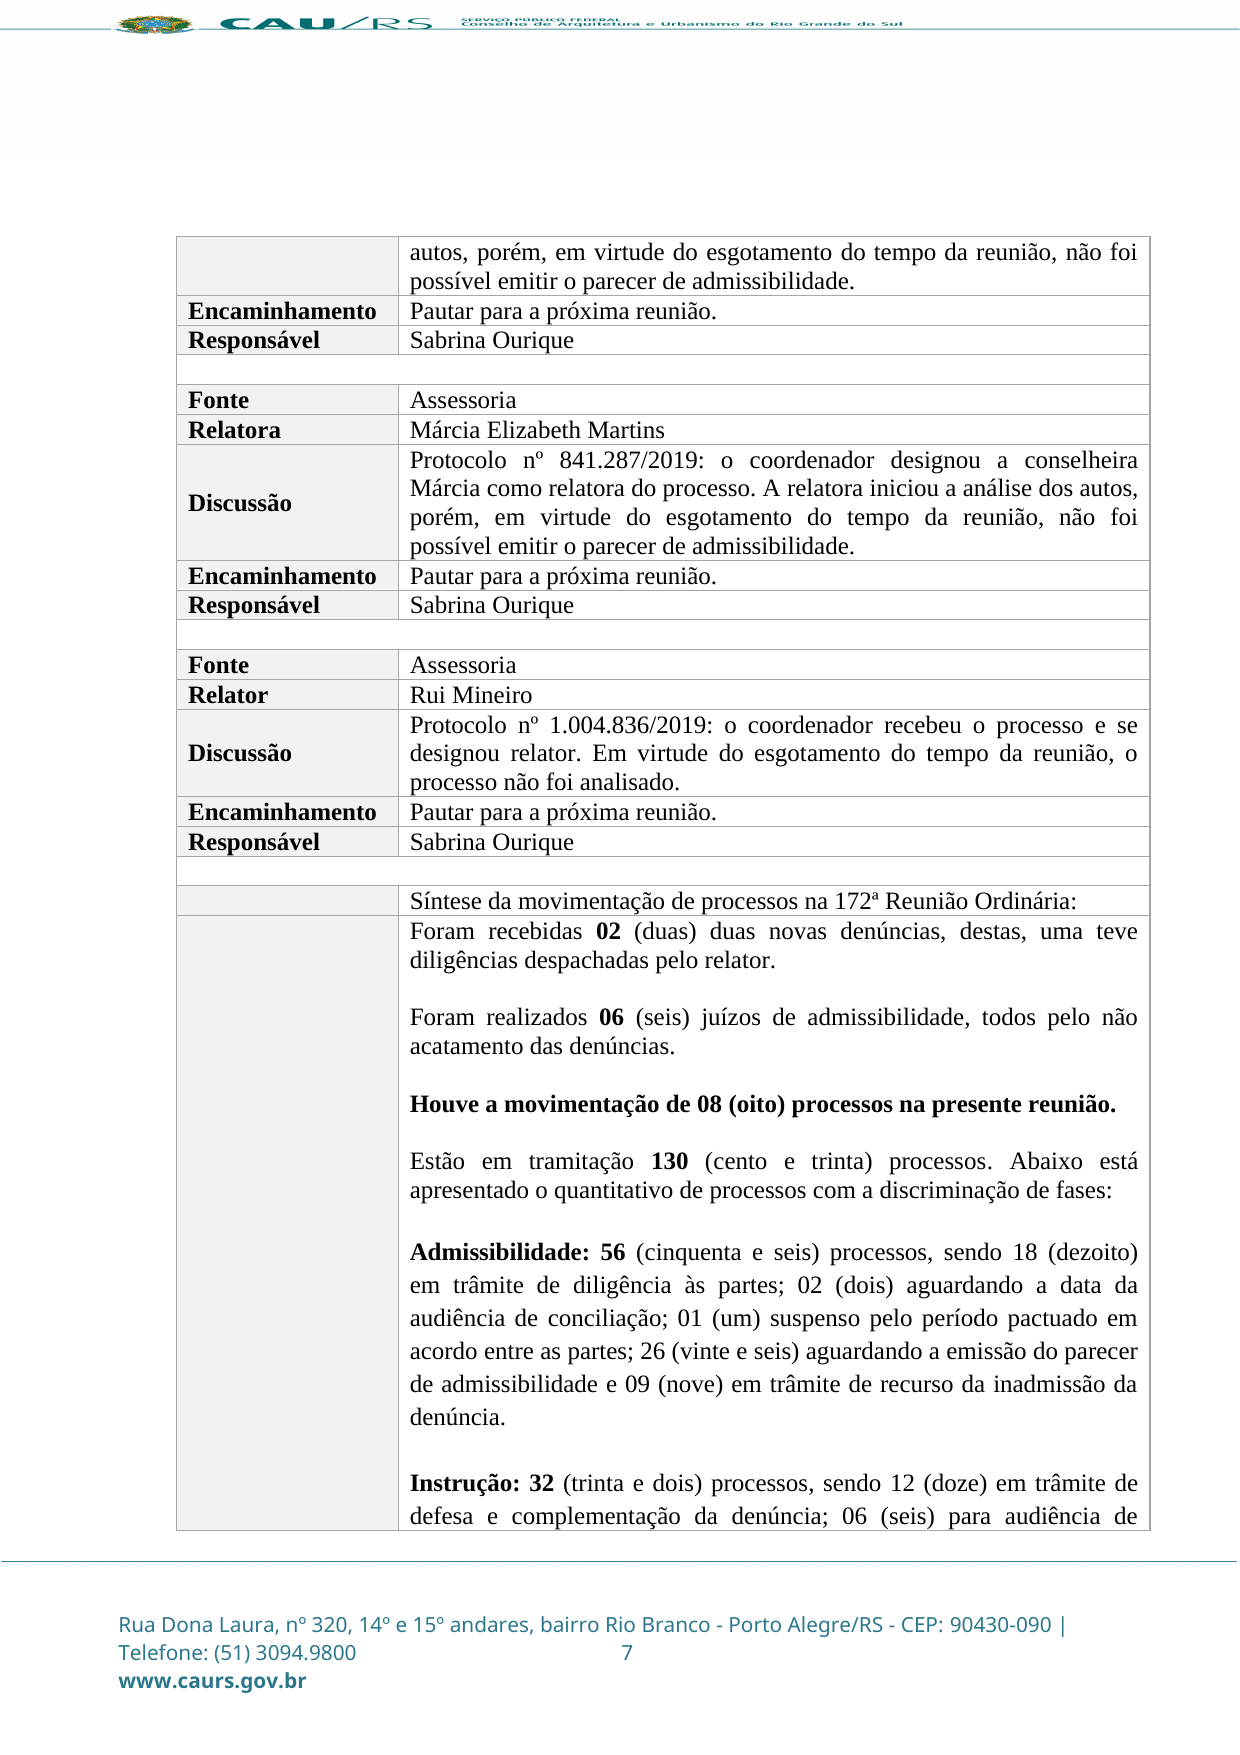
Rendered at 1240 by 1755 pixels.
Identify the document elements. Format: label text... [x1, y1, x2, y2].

table_cell Protocolo nº 1.004.836/2019: o coordenador recebeu o processo e se designou relator. Em virtude do esgotamento do tempo da reunião, o processo não foi analisado. [399, 710, 1149, 796]
table_cell Sabrina Ourique [399, 326, 1149, 354]
table_cell [177, 620, 398, 649]
table_cell [398, 620, 1149, 649]
table_cell Discussão [177, 710, 398, 796]
table_cell Encaminhamento [177, 296, 398, 324]
table_cell Responsável [177, 591, 398, 619]
table_cell Relator [177, 680, 398, 709]
table_cell Foram recebidas 02 (duas) duas novas denúncias, destas, uma teve diligências despachadas pelo relator. Foram realizados 06 (seis) juízos de admissibilidade, todos pelo não acatamento das denúncias. Houve a movimentação de 08 (oito) processos na presente reunião. Estão em tramitação 130 (cento e trinta) processos. Abaixo está apresentado o quantitativo de processos com a discriminação de fases: Admissibilidade: 56 (cinquenta e seis) processos, sendo 18 (dezoito) em trâmite de diligência às partes; 02 (dois) aguardando a data da audiência de conciliação; 01 (um) suspenso pelo período pactuado em acordo entre as partes; 26 (vinte e seis) aguardando a emissão do parecer de admissibilidade e 09 (nove) em trâmite de recurso da inadmissão da denúncia. Instrução: 32 (trinta e dois) processos, sendo 12 (doze) em trâmite de defesa e complementação da denúncia; 06 (seis) para audiência de [399, 916, 1149, 1530]
table_cell Fonte [177, 385, 398, 414]
table_cell Pautar para a próxima reunião. [399, 561, 1149, 589]
table_cell [177, 886, 398, 915]
table_cell [177, 916, 398, 1530]
table_cell Síntese da movimentação de processos na 172ª Reunião Ordinária: [399, 886, 1149, 915]
table_cell Assessoria [399, 385, 1149, 414]
table_cell Sabrina Ourique [399, 827, 1149, 856]
table_cell Encaminhamento [177, 797, 398, 826]
table_cell [177, 857, 1149, 885]
table_cell [177, 355, 1149, 384]
table_cell Sabrina Ourique [399, 591, 1149, 619]
table_cell Discussão [177, 445, 398, 560]
table_cell Márcia Elizabeth Martins [399, 415, 1149, 444]
table_cell autos, porém, em virtude do esgotamento do tempo da reunião, não foi possível emitir o parecer de admissibilidade. [399, 237, 1149, 295]
table_cell [177, 237, 398, 295]
table_cell Relatora [177, 415, 398, 444]
table_cell Rui Mineiro [399, 680, 1149, 709]
table_cell Pautar para a próxima reunião. [399, 797, 1149, 826]
table_cell Responsável [177, 326, 398, 354]
table_cell Assessoria [399, 650, 1149, 679]
table_cell Encaminhamento [177, 561, 398, 589]
table_cell Responsável [177, 827, 398, 856]
table_cell Protocolo nº 841.287/2019: o coordenador designou a conselheira Márcia como relatora do processo. A relatora iniciou a análise dos autos, porém, em virtude do esgotamento do tempo da reunião, não foi possível emitir o parecer de admissibilidade. [399, 445, 1149, 560]
table_cell Fonte [177, 650, 398, 679]
table_cell Pautar para a próxima reunião. [399, 296, 1149, 324]
